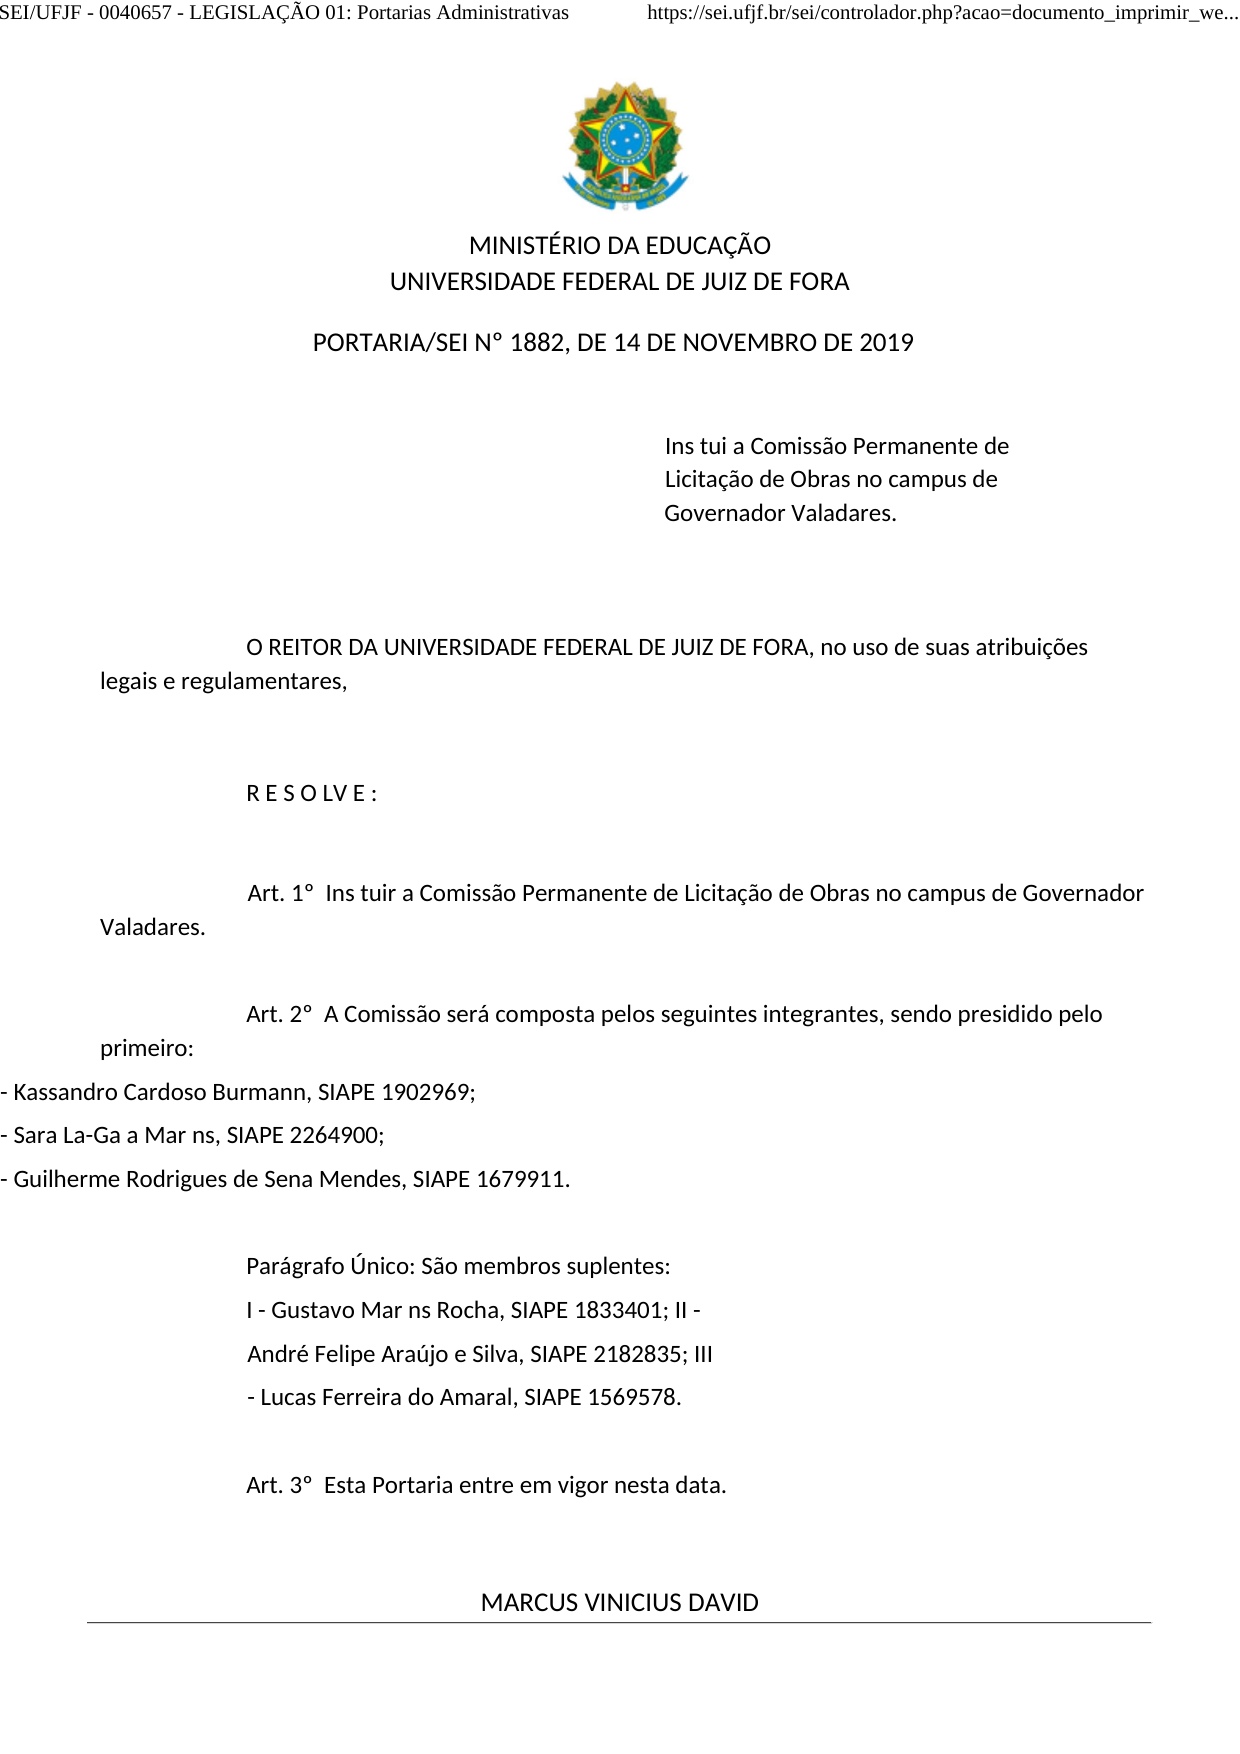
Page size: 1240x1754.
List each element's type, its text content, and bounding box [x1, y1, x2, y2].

text R E S O LV E : [246, 777, 1240, 808]
text primeiro: [100, 1032, 1240, 1063]
list - Guilherme Rodrigues de Sena Mendes, SIAPE 1679911. [0, 1163, 1240, 1193]
text MINISTÉRIO DA EDUCAÇÃO [0, 228, 1240, 261]
text MARCUS VINICIUS DAVID [0, 1585, 1239, 1618]
text I - Gustavo Mar ns Rocha, SIAPE 1833401; II - André Felipe Araújo e Silva, SIAPE 2182835; III - Lucas Ferreira do Amaral, SIAPE 1569578. [246, 1294, 719, 1412]
text Governador Valadares. [322, 497, 1240, 528]
text SEI/UFJF - 0040657 - LEGISLAÇÃO 01: Portarias Administrativas https://sei.ufjf.br/sei/controlador.php?acao=documento_imprimir_we... [0, 0, 1240, 24]
text UNIVERSIDADE FEDERAL DE JUIZ DE FORA [0, 264, 1239, 297]
list - Sara La-Ga a Mar ns, SIAPE 2264900; [0, 1119, 1240, 1150]
text Art. 1º Ins tuir a Comissão Permanente de Licitação de Obras no campus de Governador Valadares. [100, 877, 1240, 941]
text PORTARIA/SEI Nº 1882, DE 14 DE NOVEMBRO DE 2019 [0, 325, 1233, 358]
text Art. 3º Esta Portaria entre em vigor nesta data. [246, 1469, 1240, 1499]
text Ins tui a Comissão Permanente de [665, 430, 1240, 461]
list - Kassandro Cardoso Burmann, SIAPE 1902969; [0, 1076, 1240, 1106]
text O REITOR DA UNIVERSIDADE FEDERAL DE JUIZ DE FORA, no uso de suas atribuições [246, 631, 1240, 662]
text Art. 2º A Comissão será composta pelos seguintes integrantes, sendo presidido pelo [246, 999, 1240, 1029]
text Parágrafo Único: São membros suplentes: [246, 1251, 1240, 1281]
text legais e regulamentares, [100, 665, 1240, 695]
text Licitação de Obras no campus de [665, 463, 1240, 494]
